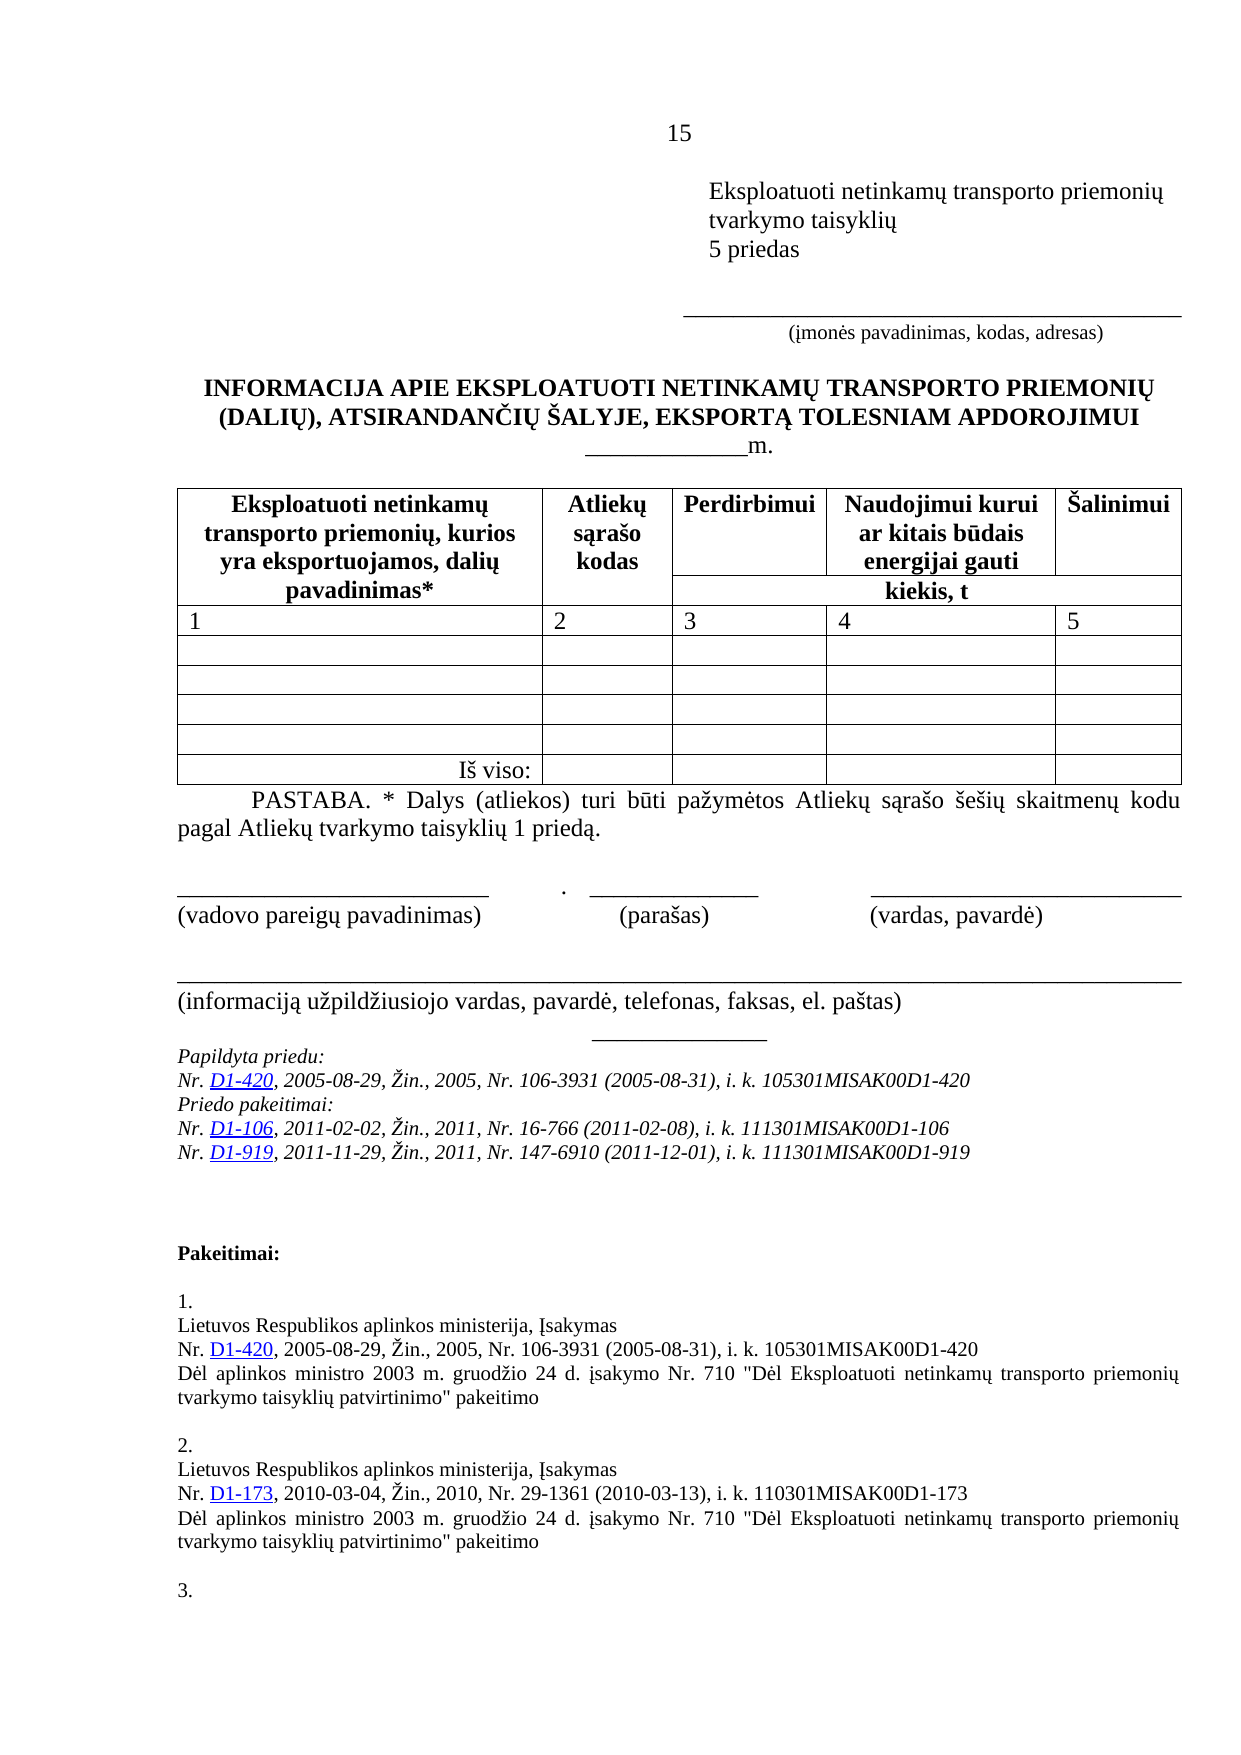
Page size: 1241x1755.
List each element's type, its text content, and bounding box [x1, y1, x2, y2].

text Nr. D1-919, 2011-11-29, Žin., 2011, Nr. 147-6910 (2011-12-01), i. k. 111301MISAK00D1-919 [177, 1140, 1181, 1164]
table_cell [178, 636, 542, 664]
table_cell [673, 755, 826, 784]
table_cell [673, 695, 826, 724]
text Lietuvos Respublikos aplinkos ministerija, Įsakymas [177, 1313, 1181, 1337]
text Lietuvos Respublikos aplinkos ministerija, Įsakymas [177, 1457, 1181, 1481]
table_cell [178, 725, 542, 754]
text _____________m. [177, 430, 1181, 459]
text (informaciją užpildžiusiojo vardas, pavardė, telefonas, faksas, el. paštas) [177, 986, 1181, 1015]
text Dėl aplinkos ministro 2003 m. gruodžio 24 d. įsakymo Nr. 710 "Dėl Eksploatuoti netinkamų transporto priemonių tvarkymo taisyklių patvirtinimo" pakeitimo [177, 1361, 1181, 1409]
table_cell [1056, 636, 1181, 664]
table_cell 2 [543, 606, 672, 635]
table_cell Iš viso: [178, 755, 542, 784]
table_cell [543, 695, 672, 724]
text Nr. D1-420, 2005-08-29, Žin., 2005, Nr. 106-3931 (2005-08-31), i. k. 105301MISAK00D1-420 [177, 1068, 1181, 1092]
table_cell [1056, 695, 1181, 724]
table_cell [543, 636, 672, 664]
table_cell 4 [827, 606, 1055, 635]
text 2. [177, 1433, 1181, 1457]
table_cell [178, 666, 542, 694]
table_cell 5 [1056, 606, 1181, 635]
table_header Šalinimui [1056, 489, 1181, 575]
text INFORMACIJA APIE EKSPLOATUOTI NETINKAMŲ TRANSPORTO PRIEMONIŲ (DALIŲ), ATSIRANDANČIŲ ŠALYJE, EKSPORTĄ TOLESNIAM APDOROJIMUI [177, 373, 1181, 430]
text PASTABA. * Dalys (atliekos) turi būti pažymėtos Atliekų sąrašo šešių skaitmenų kodu pagal Atliekų tvarkymo taisyklių 1 priedą. [177, 785, 1181, 842]
table_cell [827, 695, 1055, 724]
table_cell [827, 725, 1055, 754]
table_cell [673, 666, 826, 694]
table_cell [827, 636, 1055, 664]
text . [177, 871, 1181, 900]
text Papildyta priedu: [177, 1043, 1181, 1068]
text 3. [177, 1578, 1181, 1602]
table_header Perdirbimui [673, 489, 826, 575]
table_cell [1056, 755, 1181, 784]
text Priedo pakeitimai: [177, 1092, 1181, 1116]
table_cell kiekis, t [673, 576, 1181, 605]
table_cell [673, 725, 826, 754]
table_cell 3 [673, 606, 826, 635]
text Eksploatuoti netinkamų transporto priemonių [177, 176, 1181, 205]
text Nr. D1-173, 2010-03-04, Žin., 2010, Nr. 29-1361 (2010-03-13), i. k. 110301MISAK00D1-173 [177, 1481, 1181, 1505]
table_header Atliekų sąrašo kodas [543, 489, 672, 605]
text Pakeitimai: [177, 1241, 1181, 1265]
text Dėl aplinkos ministro 2003 m. gruodžio 24 d. įsakymo Nr. 710 "Dėl Eksploatuoti netinkamų transporto priemonių tvarkymo taisyklių patvirtinimo" pakeitimo [177, 1505, 1181, 1553]
table_cell [543, 755, 672, 784]
table_header Naudojimui kurui ar kitais būdais energijai gauti [827, 489, 1055, 575]
text Nr. D1-106, 2011-02-02, Žin., 2011, Nr. 16-766 (2011-02-08), i. k. 111301MISAK00D1-106 [177, 1116, 1181, 1140]
table_cell 1 [178, 606, 542, 635]
text tvarkymo taisyklių [177, 205, 1181, 234]
table_cell [1056, 666, 1181, 694]
table_cell [673, 636, 826, 664]
table_cell [1056, 725, 1181, 754]
table_cell [827, 666, 1055, 694]
text 1. [177, 1289, 1181, 1313]
table_cell [827, 755, 1055, 784]
table_cell [178, 695, 542, 724]
text (įmonės pavadinimas, kodas, adresas) [177, 320, 1181, 344]
text 5 priedas [177, 234, 1181, 263]
text (vadovo pareigų pavadinimas) (parašas) (vardas, pavardė) [177, 900, 1181, 928]
text Nr. D1-420, 2005-08-29, Žin., 2005, Nr. 106-3931 (2005-08-31), i. k. 105301MISAK00D1-420 [177, 1337, 1181, 1361]
table_cell [543, 666, 672, 694]
table_header Eksploatuoti netinkamų transporto priemonių, kurios yra eksportuojamos, dalių pavadinimas* [178, 489, 542, 605]
text ______________ [177, 1015, 1181, 1043]
table_cell [543, 725, 672, 754]
